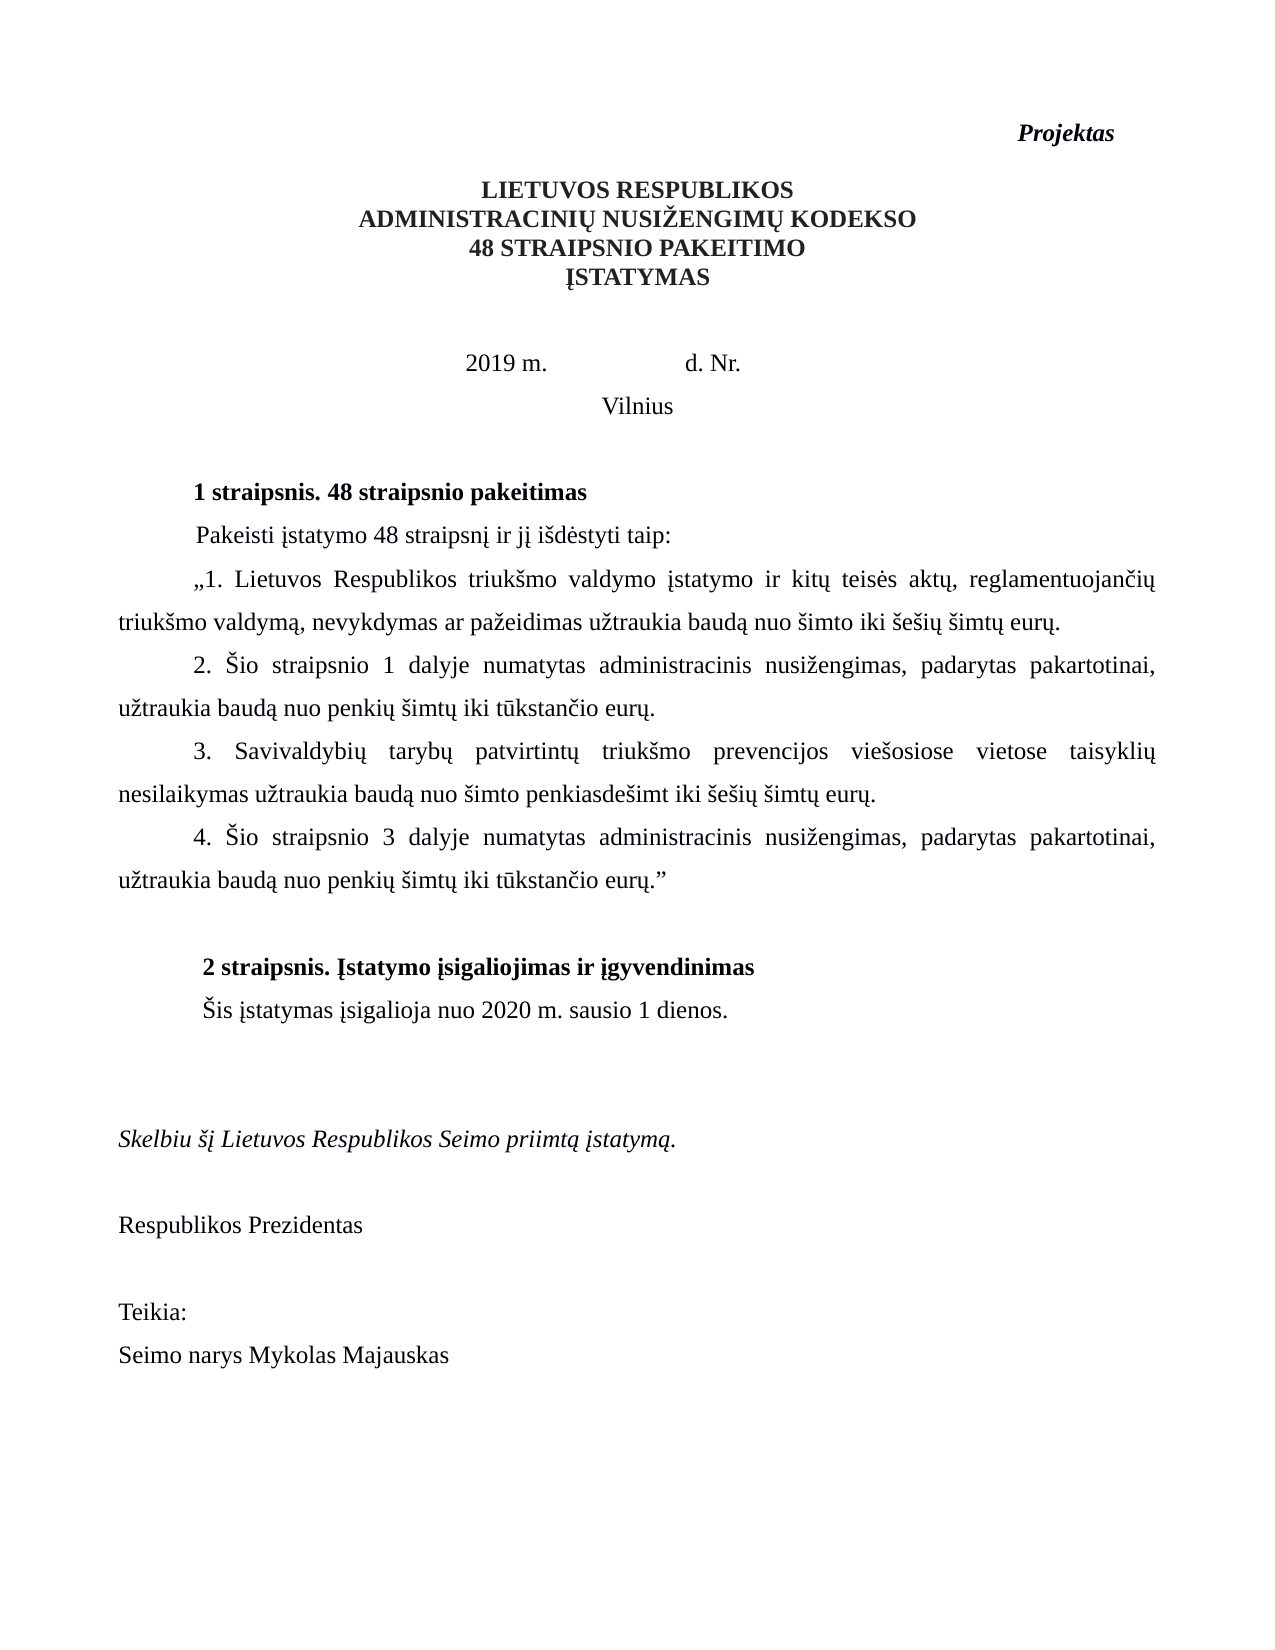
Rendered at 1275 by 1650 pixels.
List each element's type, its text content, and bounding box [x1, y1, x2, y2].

text „1. Lietuvos Respublikos triukšmo valdymo įstatymo ir kitų teisės aktų, reglamentuojančių triukšmo valdymą, nevykdymas ar pažeidimas užtraukia baudą nuo šimto iki šešių šimtų eurų. [118, 564, 1157, 636]
text Administracinių nusižengimų kodekso [118, 204, 1157, 233]
text Respublikos Prezidentas [118, 1211, 1157, 1239]
text 3. Savivaldybių tarybų patvirtintų triukšmo prevencijos viešosiose vietose taisyklių nesilaikymas užtraukia baudą nuo šimto penkiasdešimt iki šešių šimtų eurų. [118, 736, 1157, 808]
text Pakeisti įstatymo 48 straipsnį ir jį išdėstyti taip: [118, 521, 1157, 549]
text 48 STRAIPSNIO PAKEITIMO [118, 233, 1157, 262]
text Skelbiu šį Lietuvos Respublikos Seimo priimtą įstatymą. [118, 1124, 1157, 1153]
text 2. Šio straipsnio 1 dalyje numatytas administracinis nusižengimas, padarytas pakartotinai, užtraukia baudą nuo penkių šimtų iki tūkstančio eurų. [118, 650, 1157, 722]
text Seimo narys Mykolas Majauskas [118, 1340, 1157, 1369]
text 2019 m. d. Nr. [118, 348, 1157, 377]
text Vilnius [118, 391, 1157, 420]
text 4. Šio straipsnio 3 dalyje numatytas administracinis nusižengimas, padarytas pakartotinai, užtraukia baudą nuo penkių šimtų iki tūkstančio eurų.” [118, 822, 1157, 894]
text ĮSTATYMAS [118, 262, 1157, 291]
text Teikia: [118, 1297, 1157, 1326]
text Šis įstatymas įsigalioja nuo 2020 m. sausio 1 dienos. [118, 995, 1157, 1024]
text 1 straipsnis. 48 straipsnio pakeitimas [118, 477, 1157, 506]
text Projektas [738, 118, 1157, 147]
text LIETUVOS RESPUBLIKOS [118, 176, 1157, 204]
text 2 straipsnis. Įstatymo įsigaliojimas ir įgyvendinimas [118, 952, 1157, 981]
